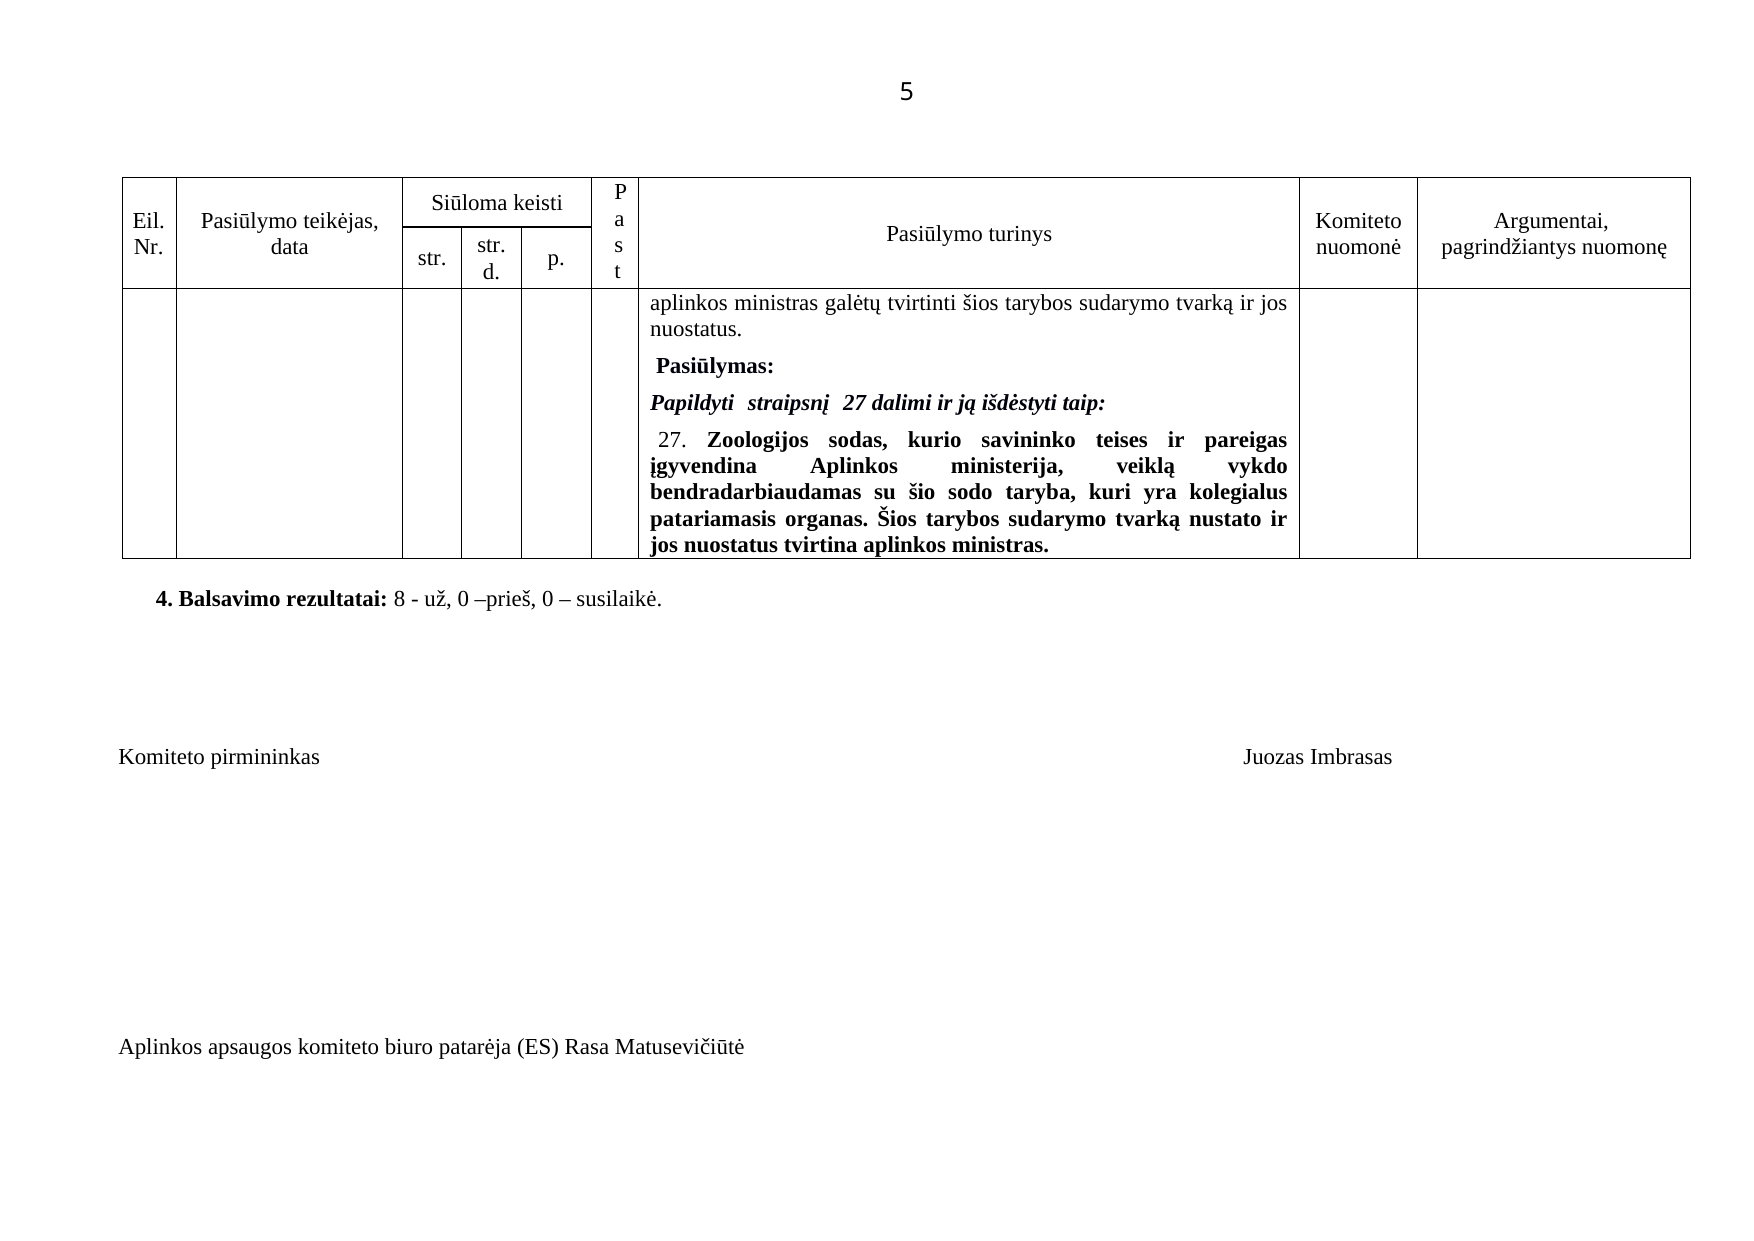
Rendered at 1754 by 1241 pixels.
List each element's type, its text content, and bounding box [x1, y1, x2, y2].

table_header Argumentai, pagrindžiantys nuomonę [1418, 178, 1690, 288]
table_header Pasiūlymo turinys [639, 178, 1299, 288]
text Komiteto pirmininkas Juozas Imbrasas [118, 743, 1695, 769]
table_cell p. [522, 228, 591, 288]
text 4. Balsavimo rezultatai: 8 - už, 0 –prieš, 0 – susilaikė. [156, 585, 1695, 611]
table_cell [177, 289, 402, 557]
table_cell [462, 289, 521, 557]
table_cell [1418, 289, 1690, 557]
table_header Eil. Nr. [123, 178, 176, 288]
table_header Pasiūlymo teikėjas, data [177, 178, 402, 288]
table_header Siūloma keisti [403, 178, 591, 226]
table_header Komiteto nuomonė [1300, 178, 1417, 288]
table_cell [123, 289, 176, 557]
table_cell [522, 289, 591, 557]
table_cell str. d. [462, 228, 521, 288]
table_cell [592, 289, 638, 557]
table_cell [403, 289, 461, 557]
table_cell str. [403, 228, 461, 288]
text Aplinkos apsaugos komiteto biuro patarėja (ES) Rasa Matusevičiūtė [118, 1033, 1695, 1059]
table_cell [1300, 289, 1417, 557]
table_header Pastabos [592, 178, 638, 288]
table_cell aplinkos ministras galėtų tvirtinti šios tarybos sudarymo tvarką ir jos nuostatus. Pasiūlymas: Papildyti straipsnį 27 dalimi ir ją išdėstyti taip: 27. Zoologijos sodas, kurio savininko teises ir pareigas įgyvendina Aplinkos ministerija, veiklą vykdo bendradarbiaudamas su šio sodo taryba, kuri yra kolegialus patariamasis organas. Šios tarybos sudarymo tvarką nustato ir jos nuostatus tvirtina aplinkos ministras. [639, 289, 1299, 557]
